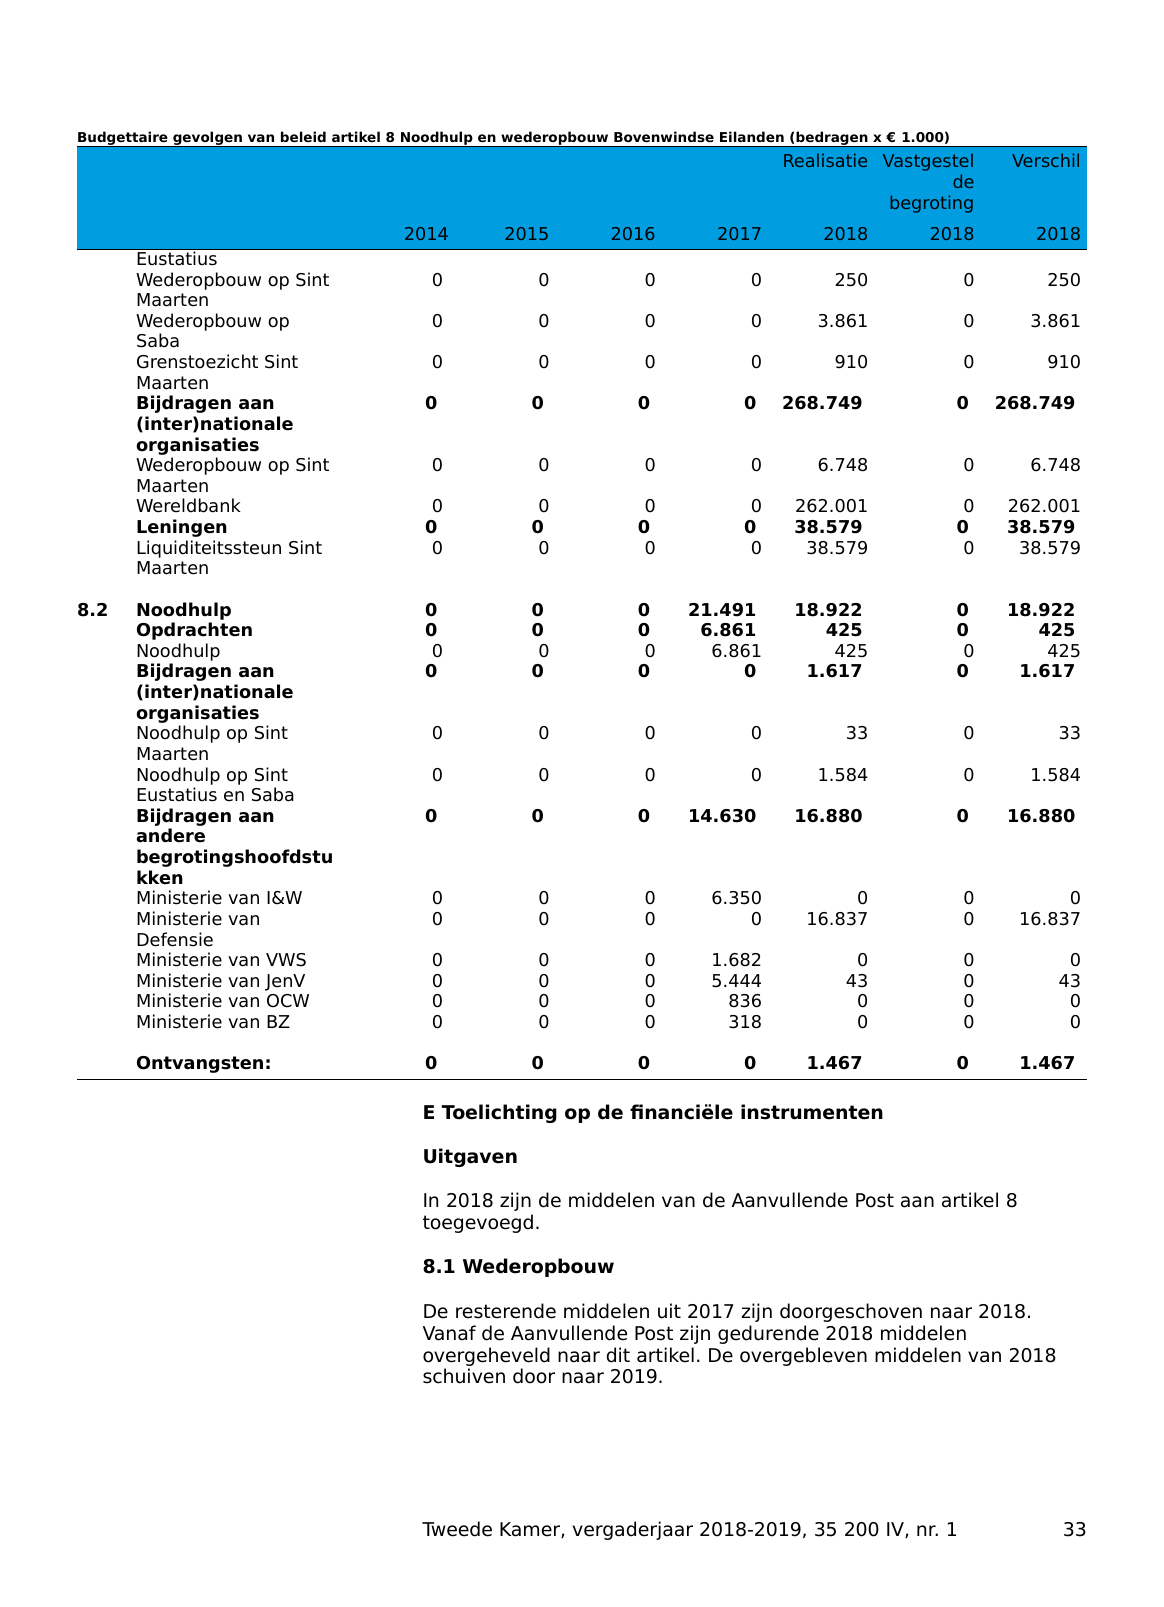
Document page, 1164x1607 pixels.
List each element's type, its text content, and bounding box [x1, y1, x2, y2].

table_cell Eustatius [130, 250, 342, 269]
table_cell 0 [449, 661, 555, 723]
table_cell 21.491 [661, 600, 768, 620]
table_cell 0 [449, 971, 555, 991]
table_cell 0 [449, 888, 555, 909]
table_cell 0 [555, 496, 661, 517]
table_cell [130, 147, 342, 218]
table_cell 0 [555, 806, 661, 888]
table_cell [77, 723, 130, 764]
table_cell 425 [980, 641, 1087, 661]
table_cell 0 [449, 991, 555, 1012]
table_cell 2017 [661, 218, 768, 249]
table_cell 0 [555, 311, 661, 352]
table_cell 1.467 [980, 1053, 1087, 1079]
table_cell 0 [555, 517, 661, 538]
table_cell [77, 806, 130, 888]
table_cell Noodhulp [130, 641, 342, 661]
table_cell 0 [343, 352, 449, 393]
table_cell 0 [555, 455, 661, 496]
table_cell 43 [980, 971, 1087, 991]
table_cell 0 [449, 393, 555, 455]
table_cell 0 [555, 600, 661, 620]
table_cell 0 [449, 620, 555, 641]
table_cell 0 [661, 1053, 768, 1079]
table_cell 16.837 [980, 909, 1087, 950]
table_cell 1.617 [768, 661, 874, 723]
table_cell 0 [874, 765, 980, 806]
table_cell 0 [449, 311, 555, 352]
table_cell 0 [980, 950, 1087, 971]
table_cell 0 [449, 352, 555, 393]
table_cell [77, 620, 130, 641]
table_cell 6.748 [768, 455, 874, 496]
table_cell 1.584 [768, 765, 874, 806]
table_cell 268.749 [980, 393, 1087, 455]
table_cell [77, 250, 130, 269]
table_cell 0 [555, 971, 661, 991]
table_cell [77, 352, 130, 393]
table_cell [77, 641, 130, 661]
table_cell Ministerie van I&W [130, 888, 342, 909]
table_cell [77, 496, 130, 517]
table_cell 0 [980, 991, 1087, 1012]
table_header Budgettaire gevolgen van beleid artikel 8 Noodhulp en wederopbouw Bovenwindse Eilanden (bedragen x € 1.000) [77, 130, 1087, 146]
table_cell 262.001 [768, 496, 874, 517]
table_cell 0 [449, 455, 555, 496]
table_cell 38.579 [980, 538, 1087, 579]
table_cell [77, 765, 130, 806]
table_cell [343, 1033, 449, 1053]
table_cell Leningen [130, 517, 342, 538]
table_cell Bijdragen aan (inter)nationale organisaties [130, 393, 342, 455]
table_cell 0 [661, 393, 768, 455]
table_cell 0 [449, 517, 555, 538]
table_cell 33 [980, 723, 1087, 764]
table_cell 0 [555, 393, 661, 455]
table_cell [768, 250, 874, 269]
table_cell 425 [768, 620, 874, 641]
table_cell 0 [343, 909, 449, 950]
table_cell 0 [661, 765, 768, 806]
table_cell 0 [449, 270, 555, 311]
table_cell 6.861 [661, 620, 768, 641]
table_cell 14.630 [661, 806, 768, 888]
table_cell [449, 1033, 555, 1053]
table_cell [661, 250, 768, 269]
table_cell 0 [449, 1053, 555, 1079]
table_cell 0 [449, 765, 555, 806]
table_cell 0 [555, 1012, 661, 1033]
table_cell [343, 250, 449, 269]
table_cell 0 [661, 352, 768, 393]
table_cell Wederopbouw op Sint Maarten [130, 455, 342, 496]
table_cell 0 [768, 950, 874, 971]
table_cell 0 [555, 641, 661, 661]
subtitle 8.1 Wederopbouw [422, 1256, 1087, 1278]
table_cell 2018 [768, 218, 874, 249]
table_cell 0 [768, 991, 874, 1012]
table_cell Ontvangsten: [130, 1053, 342, 1079]
table_cell 0 [874, 950, 980, 971]
table_cell [77, 393, 130, 455]
table_cell 250 [768, 270, 874, 311]
table_cell 425 [768, 641, 874, 661]
table_cell 0 [343, 991, 449, 1012]
table_cell 0 [661, 455, 768, 496]
table_cell 0 [343, 765, 449, 806]
subtitle Uitgaven [422, 1146, 1087, 1168]
table_cell 0 [343, 661, 449, 723]
table_cell [874, 1033, 980, 1053]
table_cell 0 [874, 352, 980, 393]
table_cell [874, 579, 980, 599]
table_cell 0 [449, 909, 555, 950]
table_cell 0 [874, 496, 980, 517]
table_cell [768, 579, 874, 599]
table_cell 0 [343, 888, 449, 909]
table_cell Realisatie [343, 147, 874, 218]
table_cell 0 [768, 1012, 874, 1033]
table_cell 0 [343, 641, 449, 661]
table_cell [77, 661, 130, 723]
table_cell Liquiditeitssteun Sint Maarten [130, 538, 342, 579]
table_cell 0 [980, 1012, 1087, 1033]
table_cell 1.617 [980, 661, 1087, 723]
table_cell 16.880 [980, 806, 1087, 888]
table_cell 5.444 [661, 971, 768, 991]
table_cell 0 [874, 311, 980, 352]
table_cell 0 [661, 723, 768, 764]
table_cell [77, 311, 130, 352]
table_cell 0 [874, 393, 980, 455]
table_cell [661, 579, 768, 599]
table_cell Opdrachten [130, 620, 342, 641]
table_cell 0 [874, 600, 980, 620]
table_cell 0 [343, 806, 449, 888]
table_cell Wederopbouw op Sint Maarten [130, 270, 342, 311]
table_cell 38.579 [768, 517, 874, 538]
table_cell Noodhulp op Sint Maarten [130, 723, 342, 764]
table_cell 8.2 [77, 600, 130, 620]
table_cell 2016 [555, 218, 661, 249]
table_cell 6.748 [980, 455, 1087, 496]
table_cell 0 [343, 971, 449, 991]
table_cell [77, 991, 130, 1012]
table_cell 0 [874, 888, 980, 909]
table_cell 0 [343, 517, 449, 538]
table_cell [77, 1053, 130, 1079]
table_cell 43 [768, 971, 874, 991]
table_cell 18.922 [980, 600, 1087, 620]
table_cell 16.837 [768, 909, 874, 950]
table_cell [77, 888, 130, 909]
table_cell Noodhulp op Sint Eustatius en Saba [130, 765, 342, 806]
table_cell 425 [980, 620, 1087, 641]
table_cell [980, 250, 1087, 269]
table_cell 910 [980, 352, 1087, 393]
table_cell 0 [555, 888, 661, 909]
table_cell 0 [874, 971, 980, 991]
table_cell Verschil [980, 147, 1087, 218]
table_cell 0 [874, 538, 980, 579]
table_cell Ministerie van Defensie [130, 909, 342, 950]
table_cell 0 [343, 311, 449, 352]
table_cell 1.467 [768, 1053, 874, 1079]
table_cell 1.584 [980, 765, 1087, 806]
table_cell Bijdragen aan andere begrotingshoofdstukken [130, 806, 342, 888]
table_cell 0 [874, 455, 980, 496]
table_cell 0 [874, 806, 980, 888]
table_cell 0 [874, 661, 980, 723]
table_cell [130, 579, 342, 599]
table_cell 0 [874, 1012, 980, 1033]
text De resterende middelen uit 2017 zijn doorgeschoven naar 2018. Vanaf de Aanvullende Post zijn gedurende 2018 middelen overgeheveld naar dit artikel. De overgebleven middelen van 2018 schuiven door naar 2019. [422, 1301, 1087, 1388]
table_cell 0 [555, 1053, 661, 1079]
table_cell [555, 250, 661, 269]
table_cell 0 [555, 950, 661, 971]
table_cell 2018 [874, 218, 980, 249]
text In 2018 zijn de middelen van de Aanvullende Post aan artikel 8 toegevoegd. [422, 1190, 1087, 1234]
table_cell [130, 1033, 342, 1053]
table_cell 0 [555, 352, 661, 393]
table_cell 0 [661, 909, 768, 950]
table_cell 0 [449, 950, 555, 971]
table_cell 6.861 [661, 641, 768, 661]
table_cell 0 [874, 620, 980, 641]
table_cell Bijdragen aan (inter)nationale organisaties [130, 661, 342, 723]
table_cell 0 [768, 888, 874, 909]
table_cell 2015 [449, 218, 555, 249]
table_cell 6.350 [661, 888, 768, 909]
table_cell [874, 250, 980, 269]
table_cell 0 [555, 661, 661, 723]
table_cell 18.922 [768, 600, 874, 620]
table_cell 0 [555, 620, 661, 641]
table_cell 268.749 [768, 393, 874, 455]
table_cell 0 [449, 496, 555, 517]
table_cell 38.579 [980, 517, 1087, 538]
table_cell 836 [661, 991, 768, 1012]
table_cell Ministerie van VWS [130, 950, 342, 971]
table_cell 262.001 [980, 496, 1087, 517]
table_cell 3.861 [980, 311, 1087, 352]
table_cell 0 [343, 270, 449, 311]
table_cell 0 [449, 538, 555, 579]
table_cell 0 [661, 496, 768, 517]
table_cell 0 [874, 723, 980, 764]
table_cell [77, 270, 130, 311]
table_cell 0 [661, 311, 768, 352]
table_cell 0 [343, 620, 449, 641]
table_cell 0 [874, 991, 980, 1012]
table_cell 0 [555, 991, 661, 1012]
table_cell 38.579 [768, 538, 874, 579]
table_cell 0 [661, 661, 768, 723]
table_cell 0 [555, 765, 661, 806]
table_cell [77, 1012, 130, 1033]
table_cell 0 [343, 496, 449, 517]
table_cell Ministerie van BZ [130, 1012, 342, 1033]
table_cell 910 [768, 352, 874, 393]
table_cell 0 [874, 1053, 980, 1079]
table_cell Noodhulp [130, 600, 342, 620]
table_cell [343, 579, 449, 599]
table_cell 16.880 [768, 806, 874, 888]
table_cell 0 [343, 1012, 449, 1033]
table_cell 0 [343, 1053, 449, 1079]
table_cell Wederopbouw op Saba [130, 311, 342, 352]
table_cell Vastgestelde begroting [874, 147, 980, 218]
table_cell 0 [343, 538, 449, 579]
table_cell [449, 250, 555, 269]
table_cell 0 [874, 517, 980, 538]
table_cell 250 [980, 270, 1087, 311]
table_cell 0 [449, 600, 555, 620]
table_cell 0 [661, 270, 768, 311]
table_cell 0 [449, 723, 555, 764]
table_cell [555, 579, 661, 599]
table_cell [77, 147, 130, 218]
table_cell 2018 [980, 218, 1087, 249]
table_cell [555, 1033, 661, 1053]
table_cell [77, 971, 130, 991]
table_cell [77, 517, 130, 538]
table_cell 0 [343, 393, 449, 455]
table_cell [77, 455, 130, 496]
table_cell [980, 579, 1087, 599]
table_cell 0 [874, 909, 980, 950]
table_cell Ministerie van OCW [130, 991, 342, 1012]
table_cell 33 [768, 723, 874, 764]
table_cell 0 [343, 600, 449, 620]
table_cell 0 [874, 641, 980, 661]
table_cell 0 [449, 641, 555, 661]
subtitle E Toelichting op de financiële instrumenten [422, 1102, 1087, 1124]
table_cell 2014 [343, 218, 449, 249]
table_cell 0 [980, 888, 1087, 909]
table_cell [77, 579, 130, 599]
table_cell [768, 1033, 874, 1053]
table_cell 0 [555, 909, 661, 950]
table_cell 0 [661, 538, 768, 579]
table_cell 3.861 [768, 311, 874, 352]
table_cell 318 [661, 1012, 768, 1033]
table_cell Grenstoezicht Sint Maarten [130, 352, 342, 393]
table_cell 0 [343, 455, 449, 496]
table_cell 1.682 [661, 950, 768, 971]
table_cell [77, 1033, 130, 1053]
table_cell 0 [343, 723, 449, 764]
table_cell 0 [555, 270, 661, 311]
table_cell [77, 950, 130, 971]
table_cell 0 [661, 517, 768, 538]
table_cell [980, 1033, 1087, 1053]
table_cell 0 [449, 1012, 555, 1033]
table_cell 0 [449, 806, 555, 888]
table_cell 0 [555, 538, 661, 579]
table_cell [661, 1033, 768, 1053]
table_cell Ministerie van JenV [130, 971, 342, 991]
table_cell [449, 579, 555, 599]
table_cell 0 [343, 950, 449, 971]
table_cell [77, 538, 130, 579]
table_cell 0 [874, 270, 980, 311]
table_cell [77, 909, 130, 950]
table_cell 0 [555, 723, 661, 764]
table_cell Wereldbank [130, 496, 342, 517]
